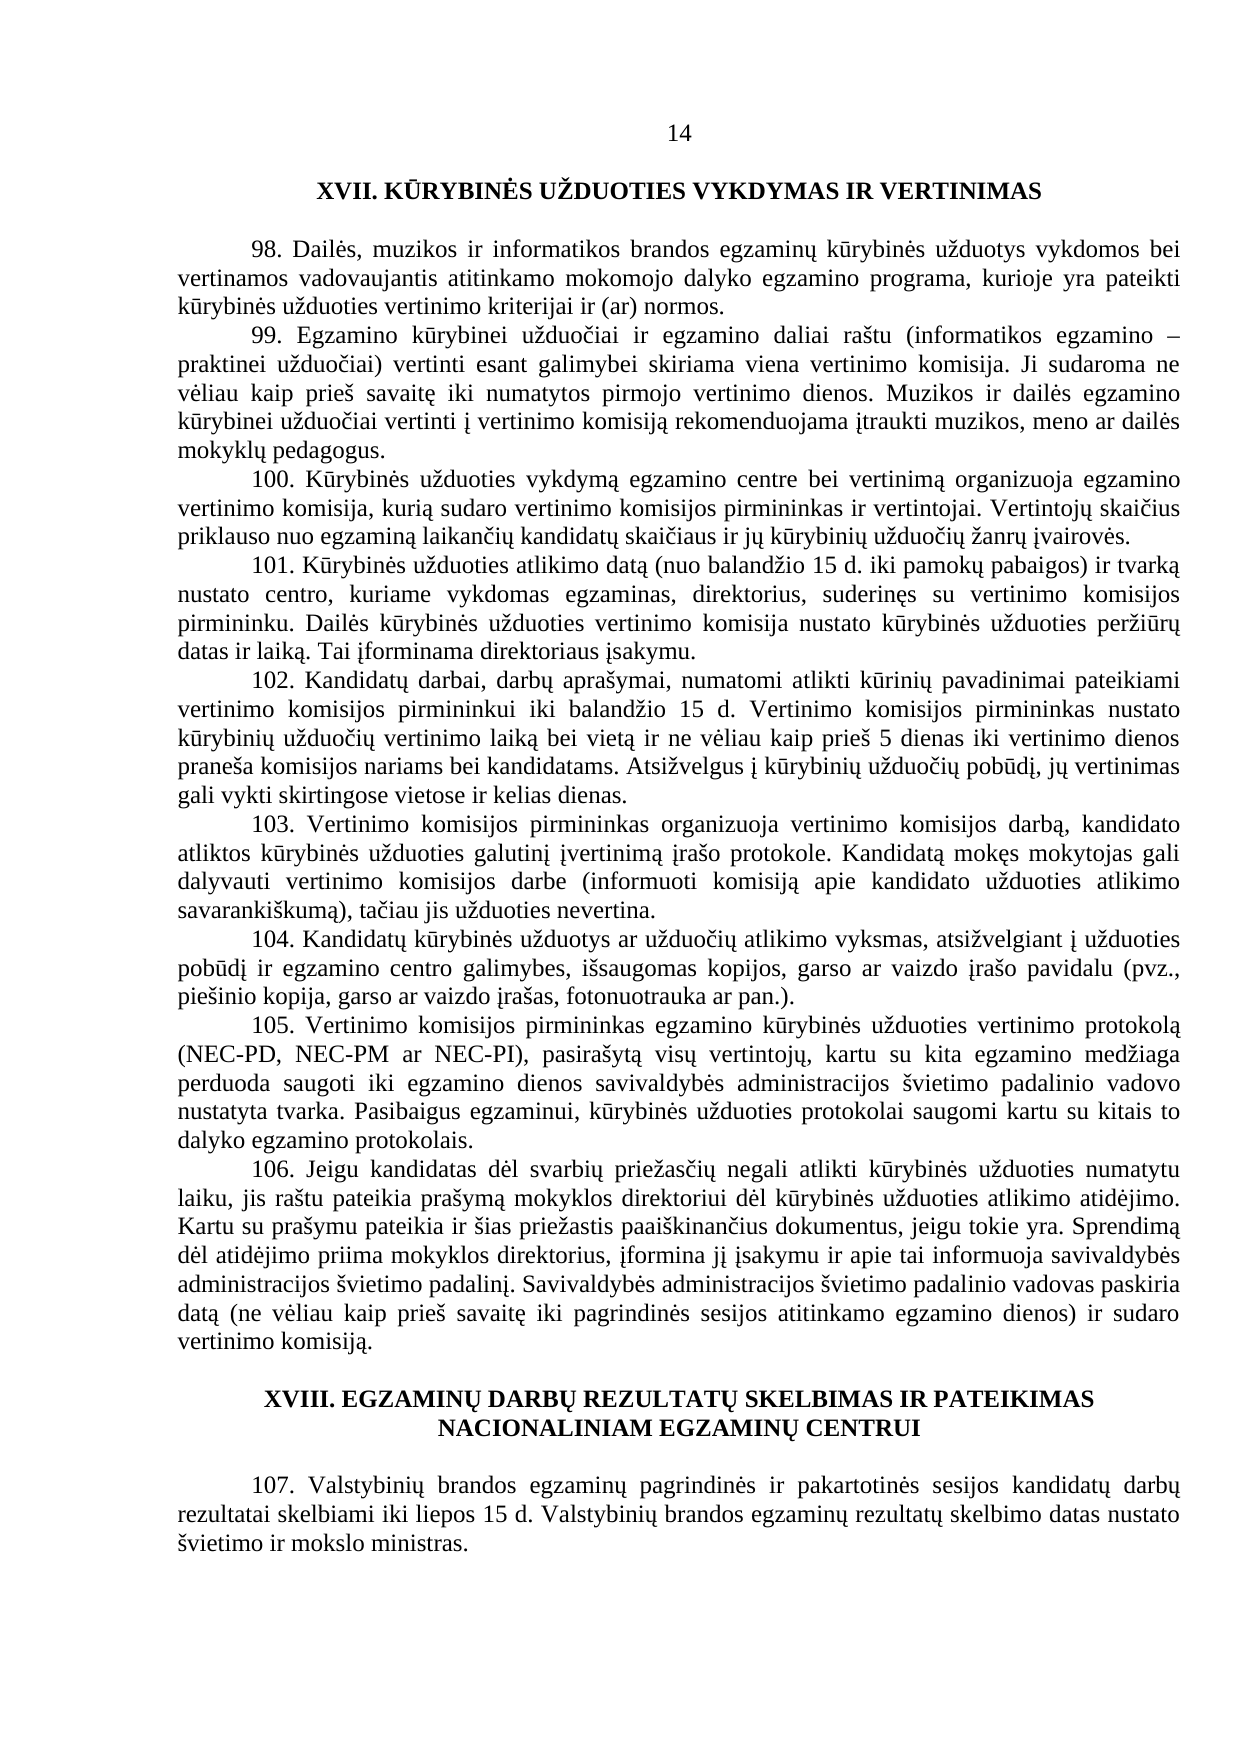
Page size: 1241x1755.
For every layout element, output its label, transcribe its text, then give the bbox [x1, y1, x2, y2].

text 100. Kūrybinės užduoties vykdymą egzamino centre bei vertinimą organizuoja egzamino vertinimo komisija, kurią sudaro vertinimo komisijos pirmininkas ir vertintojai. Vertintojų skaičius priklauso nuo egzaminą laikančių kandidatų skaičiaus ir jų kūrybinių užduočių žanrų įvairovės. [177, 464, 1181, 550]
text XVIII. EGZAMINŲ DARBŲ REZULTATŲ SKELBIMAS IR PATEIKIMAS NACIONALINIAM EGZAMINŲ CENTRUI [177, 1384, 1181, 1441]
text 101. Kūrybinės užduoties atlikimo datą (nuo balandžio 15 d. iki pamokų pabaigos) ir tvarką nustato centro, kuriame vykdomas egzaminas, direktorius, suderinęs su vertinimo komisijos pirmininku. Dailės kūrybinės užduoties vertinimo komisija nustato kūrybinės užduoties peržiūrų datas ir laiką. Tai įforminama direktoriaus įsakymu. [177, 550, 1181, 665]
text 106. Jeigu kandidatas dėl svarbių priežasčių negali atlikti kūrybinės užduoties numatytu laiku, jis raštu pateikia prašymą mokyklos direktoriui dėl kūrybinės užduoties atlikimo atidėjimo. Kartu su prašymu pateikia ir šias priežastis paaiškinančius dokumentus, jeigu tokie yra. Sprendimą dėl atidėjimo priima mokyklos direktorius, įformina jį įsakymu ir apie tai informuoja savivaldybės administracijos švietimo padalinį. Savivaldybės administracijos švietimo padalinio vadovas paskiria datą (ne vėliau kaip prieš savaitę iki pagrindinės sesijos atitinkamo egzamino dienos) ir sudaro vertinimo komisiją. [177, 1154, 1181, 1355]
text XVII. KŪRYBINĖS UŽDUOTIES VYKDYMAS IR VERTINIMAS [177, 176, 1181, 205]
text 102. Kandidatų darbai, darbų aprašymai, numatomi atlikti kūrinių pavadinimai pateikiami vertinimo komisijos pirmininkui iki balandžio 15 d. Vertinimo komisijos pirmininkas nustato kūrybinių užduočių vertinimo laiką bei vietą ir ne vėliau kaip prieš 5 dienas iki vertinimo dienos praneša komisijos nariams bei kandidatams. Atsižvelgus į kūrybinių užduočių pobūdį, jų vertinimas gali vykti skirtingose vietose ir kelias dienas. [177, 665, 1181, 809]
text 105. Vertinimo komisijos pirmininkas egzamino kūrybinės užduoties vertinimo protokolą (NEC-PD, NEC-PM ar NEC-PI), pasirašytą visų vertintojų, kartu su kita egzamino medžiaga perduoda saugoti iki egzamino dienos savivaldybės administracijos švietimo padalinio vadovo nustatyta tvarka. Pasibaigus egzaminui, kūrybinės užduoties protokolai saugomi kartu su kitais to dalyko egzamino protokolais. [177, 1010, 1181, 1154]
text 99. Egzamino kūrybinei užduočiai ir egzamino daliai raštu (informatikos egzamino – praktinei užduočiai) vertinti esant galimybei skiriama viena vertinimo komisija. Ji sudaroma ne vėliau kaip prieš savaitę iki numatytos pirmojo vertinimo dienos. Muzikos ir dailės egzamino kūrybinei užduočiai vertinti į vertinimo komisiją rekomenduojama įtraukti muzikos, meno ar dailės mokyklų pedagogus. [177, 320, 1181, 464]
text 104. Kandidatų kūrybinės užduotys ar užduočių atlikimo vyksmas, atsižvelgiant į užduoties pobūdį ir egzamino centro galimybes, išsaugomas kopijos, garso ar vaizdo įrašo pavidalu (pvz., piešinio kopija, garso ar vaizdo įrašas, fotonuotrauka ar pan.). [177, 924, 1181, 1010]
text 107. Valstybinių brandos egzaminų pagrindinės ir pakartotinės sesijos kandidatų darbų rezultatai skelbiami iki liepos 15 d. Valstybinių brandos egzaminų rezultatų skelbimo datas nustato švietimo ir mokslo ministras. [177, 1470, 1181, 1556]
text 98. Dailės, muzikos ir informatikos brandos egzaminų kūrybinės užduotys vykdomos bei vertinamos vadovaujantis atitinkamo mokomojo dalyko egzamino programa, kurioje yra pateikti kūrybinės užduoties vertinimo kriterijai ir (ar) normos. [177, 234, 1181, 320]
text 103. Vertinimo komisijos pirmininkas organizuoja vertinimo komisijos darbą, kandidato atliktos kūrybinės užduoties galutinį įvertinimą įrašo protokole. Kandidatą mokęs mokytojas gali dalyvauti vertinimo komisijos darbe (informuoti komisiją apie kandidato užduoties atlikimo savarankiškumą), tačiau jis užduoties nevertina. [177, 809, 1181, 924]
